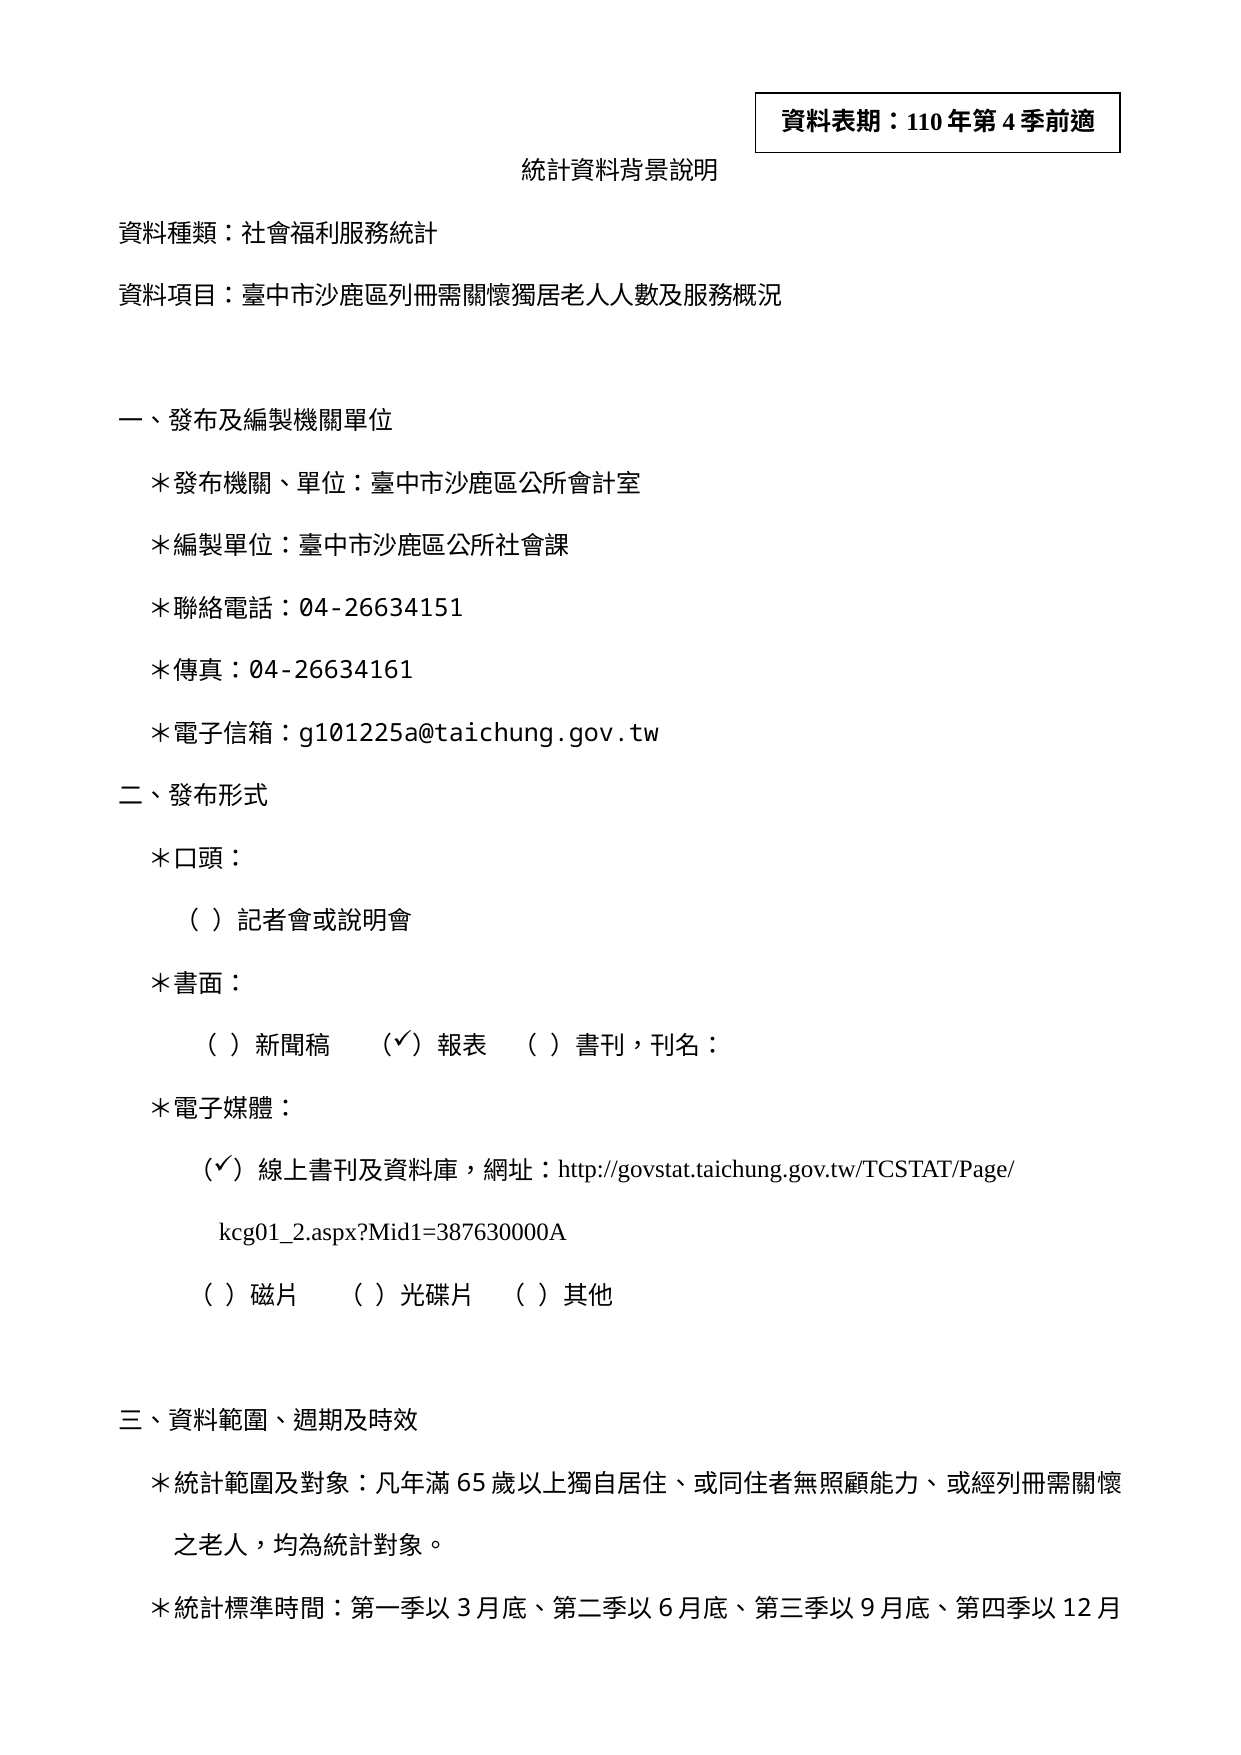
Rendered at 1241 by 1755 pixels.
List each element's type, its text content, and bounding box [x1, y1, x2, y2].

text ＊書面： [149, 939, 1122, 1002]
text 三、資料範圍、週期及時效 [118, 1377, 1122, 1439]
text ＊口頭： [149, 814, 1122, 877]
text 二、發布形式 [118, 752, 1122, 814]
text 一、發布及編製機關單位 [118, 377, 1122, 439]
text 資料項目：臺中市沙鹿區列冊需關懷獨居老人人數及服務概況 [118, 252, 1122, 314]
list 發布機關、單位：臺中市沙鹿區公所會計室 [149, 439, 1122, 502]
text ＊傳真：04-26634161 [149, 627, 1122, 689]
text 統計資料背景說明 [118, 127, 1122, 189]
text 資料種類：社會福利服務統計 [118, 189, 1122, 252]
text 統計資料背景說明 [756, 94, 1119, 152]
text （ ）磁片 （ ）光碟片 （ ）其他 [188, 1252, 1156, 1314]
list 編製單位：臺中市沙鹿區公所社會課 [149, 502, 1122, 564]
text 資料表期：110年第4季前適用 [771, 101, 1104, 144]
text （ ）新聞稿 （P）報表 （ ）書刊，刊名： [149, 1002, 1122, 1064]
text ＊統計範圍及對象：凡年滿65歲以上獨自居住、或同住者無照顧能力、或經列冊需關懷之老人，均為統計對象。 [149, 1439, 1122, 1564]
text （ ）記者會或說明會 [118, 877, 1122, 939]
text ＊電子信箱：g101225a@taichung.gov.tw [149, 689, 1122, 752]
text ＊電子媒體： [149, 1064, 1122, 1127]
text ＊聯絡電話：04-26634151 [149, 564, 1122, 627]
text ＊統計標準時間：第一季以3月底、第二季以6月底、第三季以9月底、第四季以12月 [149, 1564, 1122, 1627]
text （P）線上書刊及資料庫，網址：http://govstat.taichung.gov.tw/TCSTAT/Page/kcg01_2.aspx?Mid1=387630000A [188, 1127, 1156, 1252]
